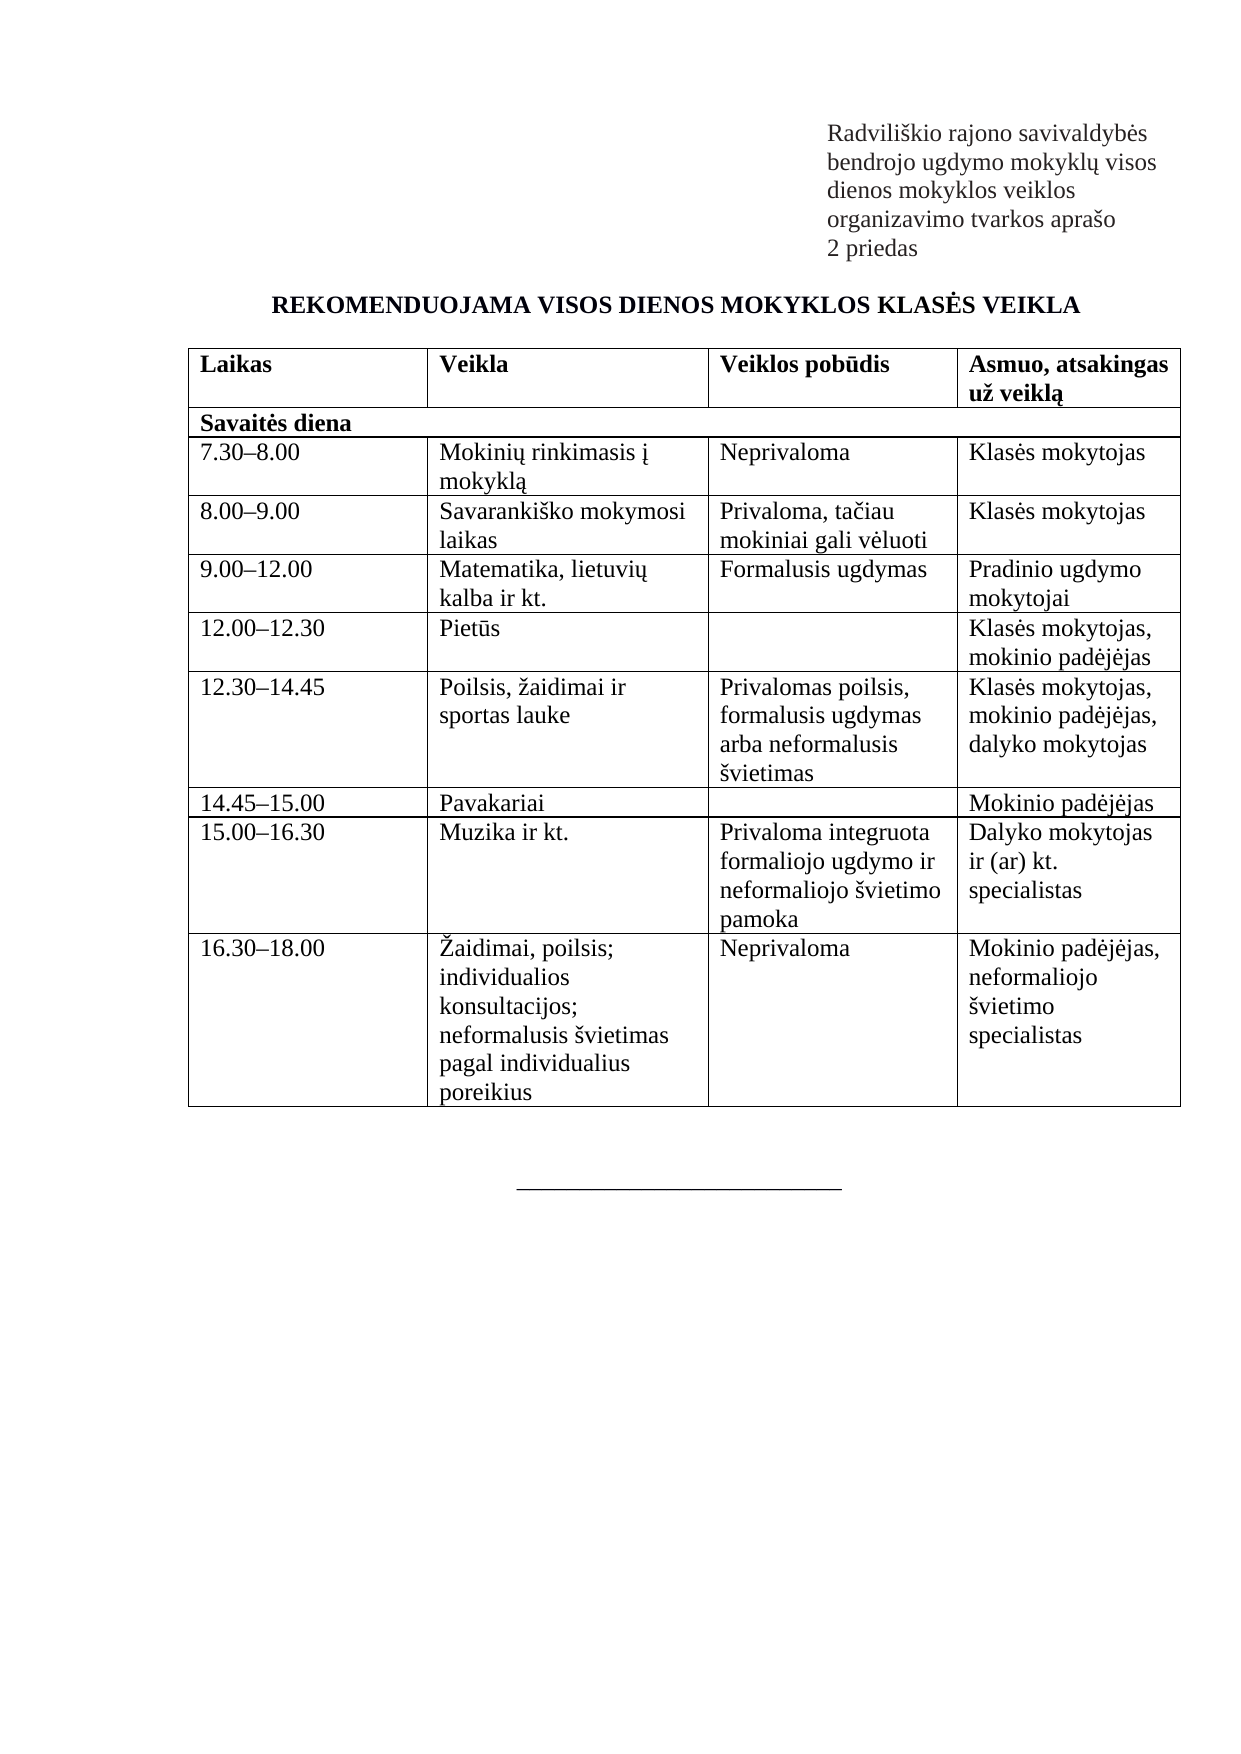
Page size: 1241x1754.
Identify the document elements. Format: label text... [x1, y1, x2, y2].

table_cell Savaitės diena [189, 408, 1180, 436]
table_cell Privalomas poilsis, formalusis ugdymas arba neformalusis švietimas [709, 672, 957, 787]
table_cell 12.00–12.30 [189, 613, 427, 671]
table_cell Matematika, lietuvių kalba ir kt. [428, 555, 708, 612]
table_cell Dalyko mokytojas ir (ar) kt. specialistas [958, 818, 1180, 932]
table_cell 8.00–9.00 [189, 496, 427, 553]
text organizavimo tvarkos aprašo [827, 204, 1181, 233]
table_header Veikla [428, 349, 708, 407]
table_cell 16.30–18.00 [189, 934, 427, 1106]
table_cell 7.30–8.00 [189, 438, 427, 495]
table_header Veiklos pobūdis [709, 349, 957, 407]
text dienos mokyklos veiklos [827, 176, 1181, 204]
table_cell Formalusis ugdymas [709, 555, 957, 612]
text REKOMENDUOJAMA VISOS DIENOS MOKYKLOS KLASĖS VEIKLA [177, 291, 1181, 319]
text __________________________ [177, 1164, 1181, 1193]
table_cell Mokinių rinkimasis į mokyklą [428, 438, 708, 495]
table_cell 14.45–15.00 [189, 788, 427, 816]
table_cell Pavakariai [428, 788, 708, 816]
table_cell Klasės mokytojas, mokinio padėjėjas [958, 613, 1180, 671]
table_header Asmuo, atsakingas už veiklą [958, 349, 1180, 407]
table_cell Muzika ir kt. [428, 818, 708, 932]
table_cell [709, 788, 957, 816]
text 2 priedas [827, 233, 1181, 262]
table_cell Klasės mokytojas [958, 496, 1180, 553]
table_cell Poilsis, žaidimai ir sportas lauke [428, 672, 708, 787]
text bendrojo ugdymo mokyklų visos [827, 147, 1181, 176]
table_cell 12.30–14.45 [189, 672, 427, 787]
table_header Laikas [189, 349, 427, 407]
table_cell Mokinio padėjėjas [958, 788, 1180, 816]
table_cell Klasės mokytojas [958, 438, 1180, 495]
table_cell Savarankiško mokymosi laikas [428, 496, 708, 553]
table_cell 15.00–16.30 [189, 818, 427, 932]
table_cell [709, 613, 957, 671]
table_cell Neprivaloma [709, 438, 957, 495]
table_cell Mokinio padėjėjas, neformaliojo švietimo specialistas [958, 934, 1180, 1106]
table_cell Pradinio ugdymo mokytojai [958, 555, 1180, 612]
table_cell Pietūs [428, 613, 708, 671]
table_cell 9.00–12.00 [189, 555, 427, 612]
table_cell Klasės mokytojas, mokinio padėjėjas, dalyko mokytojas [958, 672, 1180, 787]
table_cell Neprivaloma [709, 934, 957, 1106]
table_cell Žaidimai, poilsis; individualios konsultacijos; neformalusis švietimas pagal individualius poreikius [428, 934, 708, 1106]
table_cell Privaloma integruota formaliojo ugdymo ir neformaliojo švietimo pamoka [709, 818, 957, 932]
text Radviliškio rajono savivaldybės [827, 118, 1181, 147]
table_cell Privaloma, tačiau mokiniai gali vėluoti [709, 496, 957, 553]
